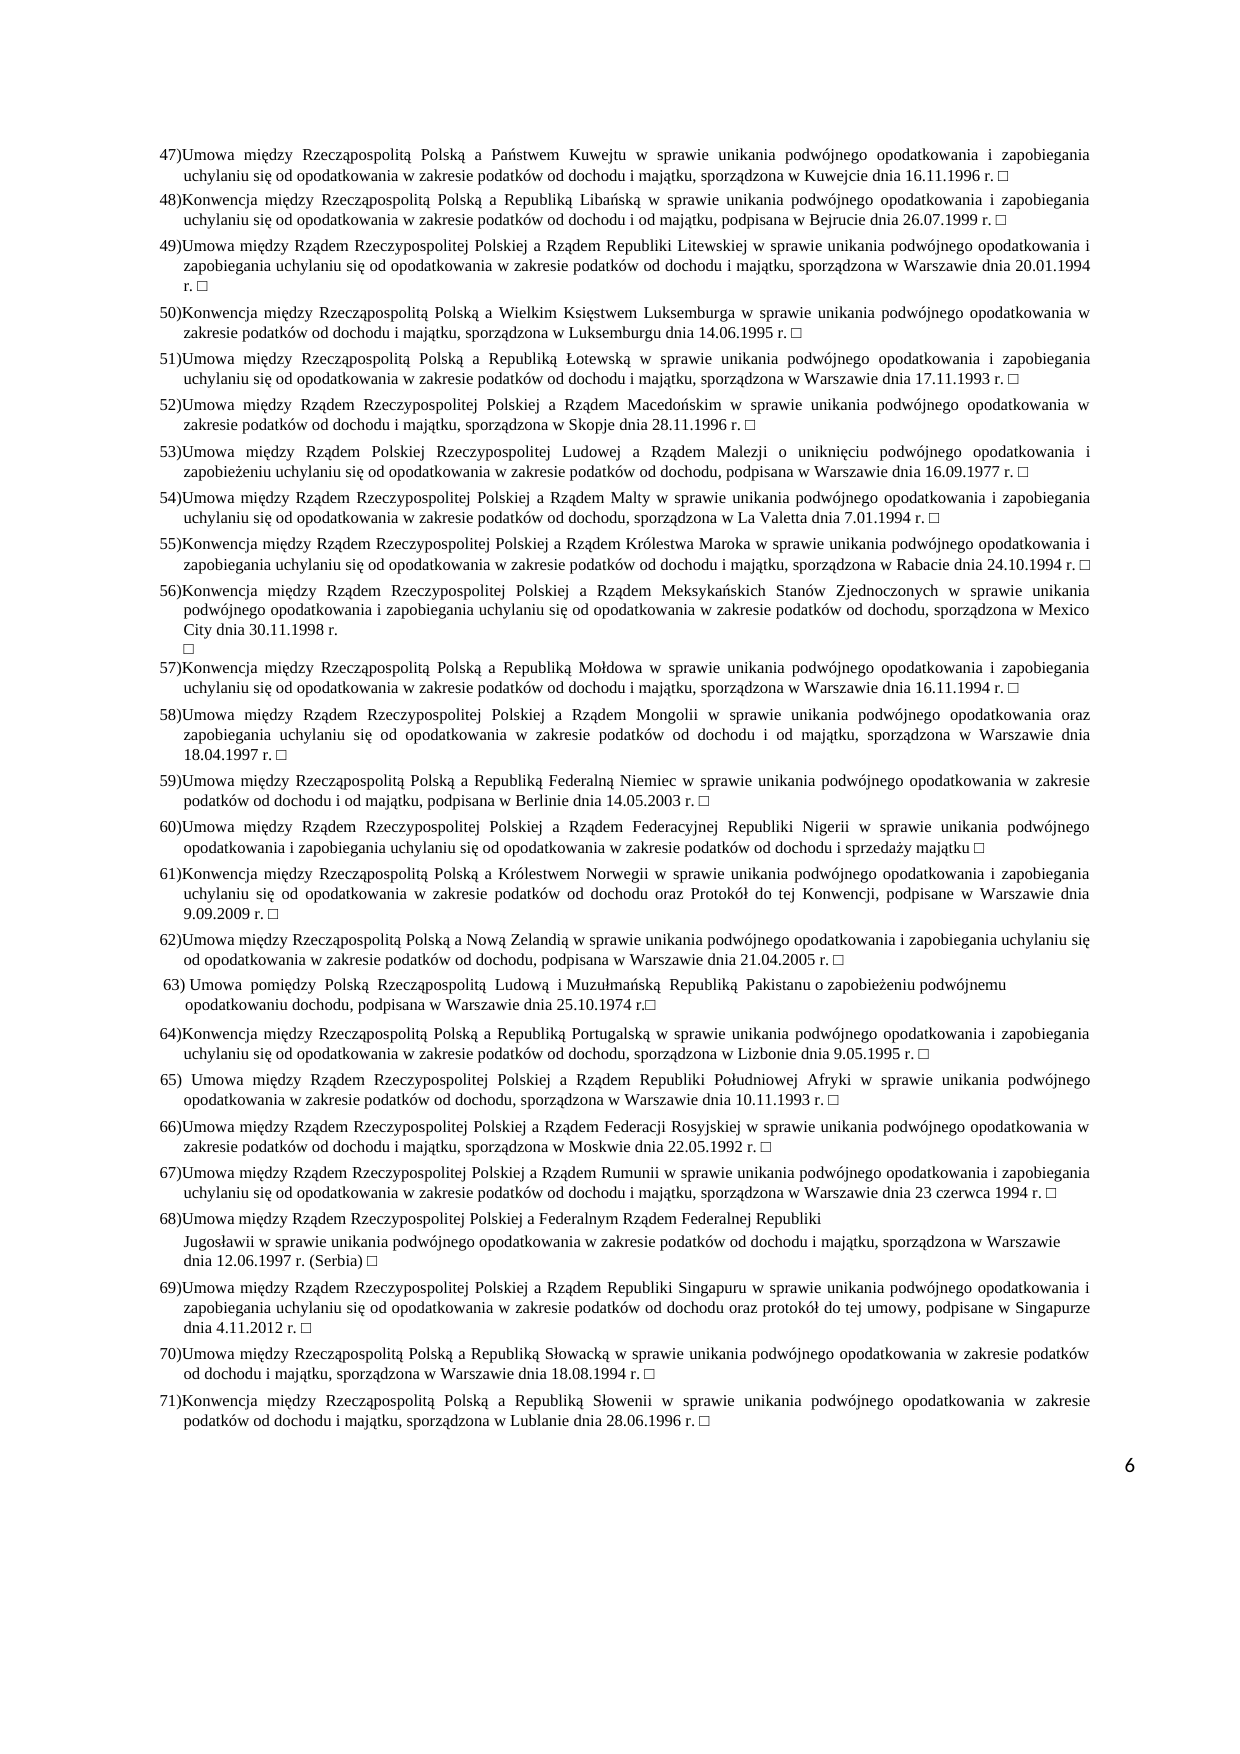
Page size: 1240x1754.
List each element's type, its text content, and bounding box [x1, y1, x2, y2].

list Konwencja między Rządem Rzeczypospolitej Polskiej a Rządem Meksykańskich Stanów Zjednoczonych w sprawie unikania podwójnego opodatkowania i zapobiegania uchylaniu się od opodatkowania w zakresie podatków od dochodu, sporządzona w Mexico City dnia 30.11.1998 r. [159, 581, 1091, 639]
list Umowa między Rządem Rzeczypospolitej Polskiej a Rządem Rumunii w sprawie unikania podwójnego opodatkowania i zapobiegania uchylaniu się od opodatkowania w zakresie podatków od dochodu i majątku, sporządzona w Warszawie dnia 23 czerwca 1994 r. □ [159, 1163, 1091, 1202]
list Umowa między Rządem Rzeczypospolitej Polskiej a Rządem Macedońskim w sprawie unikania podwójnego opodatkowania w zakresie podatków od dochodu i majątku, sporządzona w Skopje dnia 28.11.1996 r. □ [159, 395, 1091, 434]
list Umowa między Rządem Rzeczypospolitej Polskiej a Rządem Republiki Litewskiej w sprawie unikania podwójnego opodatkowania i zapobiegania uchylaniu się od opodatkowania w zakresie podatków od dochodu i majątku, sporządzona w Warszawie dnia 20.01.1994 r. □ [159, 236, 1091, 295]
text Jugosławii w sprawie unikania podwójnego opodatkowania w zakresie podatków od dochodu i majątku, sporządzona w Warszawie dnia 12.06.1997 r. (Serbia) □ [183, 1232, 1091, 1270]
list Konwencja między Rzecząpospolitą Polską a Królestwem Norwegii w sprawie unikania podwójnego opodatkowania i zapobiegania uchylaniu się od opodatkowania w zakresie podatków od dochodu oraz Protokół do tej Konwencji, podpisane w Warszawie dnia 9.09.2009 r. □ [159, 864, 1091, 923]
list Umowa między Rządem Rzeczypospolitej Polskiej a Rządem Federacji Rosyjskiej w sprawie unikania podwójnego opodatkowania w zakresie podatków od dochodu i majątku, sporządzona w Moskwie dnia 22.05.1992 r. □ [159, 1116, 1091, 1156]
text □ [183, 639, 1135, 658]
list Umowa między Rządem Rzeczypospolitej Polskiej a Rządem Republiki Singapuru w sprawie unikania podwójnego opodatkowania i zapobiegania uchylaniu się od opodatkowania w zakresie podatków od dochodu oraz protokół do tej umowy, podpisane w Singapurze dnia 4.11.2012 r. □ [159, 1277, 1091, 1337]
list Umowa między Rzecząpospolitą Polską a Republiką Federalną Niemiec w sprawie unikania podwójnego opodatkowania w zakresie podatków od dochodu i od majątku, podpisana w Berlinie dnia 14.05.2003 r. □ [159, 771, 1091, 810]
list Konwencja między Rzecząpospolitą Polską a Wielkim Księstwem Luksemburga w sprawie unikania podwójnego opodatkowania w zakresie podatków od dochodu i majątku, sporządzona w Luksemburgu dnia 14.06.1995 r. □ [159, 302, 1091, 342]
list Konwencja między Rzecząpospolitą Polską a Republiką Portugalską w sprawie unikania podwójnego opodatkowania i zapobiegania uchylaniu się od opodatkowania w zakresie podatków od dochodu, sporządzona w Lizbonie dnia 9.05.1995 r. □ [159, 1023, 1091, 1063]
list Umowa między Rzecząpospolitą Polską a Republiką Łotewską w sprawie unikania podwójnego opodatkowania i zapobiegania uchylaniu się od opodatkowania w zakresie podatków od dochodu i majątku, sporządzona w Warszawie dnia 17.11.1993 r. □ [159, 349, 1091, 388]
list Konwencja między Rzecząpospolitą Polską a Republiką Słowenii w sprawie unikania podwójnego opodatkowania w zakresie podatków od dochodu i majątku, sporządzona w Lublanie dnia 28.06.1996 r. □ [159, 1390, 1091, 1429]
text 63) Umowa pomiędzy Polską Rzecząpospolitą Ludową i Muzułmańską Republiką Pakistanu o zapobieżeniu podwójnemu opodatkowaniu dochodu, podpisana w Warszawie dnia 25.10.1974 r.□ [156, 974, 1091, 1013]
list Umowa między Rzecząpospolitą Polską a Państwem Kuwejtu w sprawie unikania podwójnego opodatkowania i zapobiegania uchylaniu się od opodatkowania w zakresie podatków od dochodu i majątku, sporządzona w Kuwejcie dnia 16.11.1996 r. □ [159, 145, 1091, 184]
list Konwencja między Rzecząpospolitą Polską a Republiką Mołdowa w sprawie unikania podwójnego opodatkowania i zapobiegania uchylaniu się od opodatkowania w zakresie podatków od dochodu i majątku, sporządzona w Warszawie dnia 16.11.1994 r. □ [159, 658, 1091, 697]
list Konwencja między Rzecząpospolitą Polską a Republiką Libańską w sprawie unikania podwójnego opodatkowania i zapobiegania uchylaniu się od opodatkowania w zakresie podatków od dochodu i od majątku, podpisana w Bejrucie dnia 26.07.1999 r. □ [159, 189, 1091, 229]
list Umowa między Rzecząpospolitą Polską a Nową Zelandią w sprawie unikania podwójnego opodatkowania i zapobiegania uchylaniu się od opodatkowania w zakresie podatków od dochodu, podpisana w Warszawie dnia 21.04.2005 r. □ [159, 930, 1091, 969]
list Umowa między Rzecząpospolitą Polską a Republiką Słowacką w sprawie unikania podwójnego opodatkowania w zakresie podatków od dochodu i majątku, sporządzona w Warszawie dnia 18.08.1994 r. □ [159, 1344, 1091, 1383]
list Umowa między Rządem Rzeczypospolitej Polskiej a Rządem Federacyjnej Republiki Nigerii w sprawie unikania podwójnego opodatkowania i zapobiegania uchylaniu się od opodatkowania w zakresie podatków od dochodu i sprzedaży majątku □ [159, 817, 1091, 857]
list Umowa między Rządem Rzeczypospolitej Polskiej a Rządem Malty w sprawie unikania podwójnego opodatkowania i zapobiegania uchylaniu się od opodatkowania w zakresie podatków od dochodu, sporządzona w La Valetta dnia 7.01.1994 r. □ [159, 488, 1091, 527]
text 65) Umowa między Rządem Rzeczypospolitej Polskiej a Rządem Republiki Południowej Afryki w sprawie unikania podwójnego opodatkowania w zakresie podatków od dochodu, sporządzona w Warszawie dnia 10.11.1993 r. □ [160, 1070, 1091, 1109]
list Umowa między Rządem Rzeczypospolitej Polskiej a Rządem Mongolii w sprawie unikania podwójnego opodatkowania oraz zapobiegania uchylaniu się od opodatkowania w zakresie podatków od dochodu i od majątku, sporządzona w Warszawie dnia 18.04.1997 r. □ [159, 704, 1091, 764]
list Umowa między Rządem Polskiej Rzeczypospolitej Ludowej a Rządem Malezji o uniknięciu podwójnego opodatkowania i zapobieżeniu uchylaniu się od opodatkowania w zakresie podatków od dochodu, podpisana w Warszawie dnia 16.09.1977 r. □ [159, 441, 1091, 481]
list Umowa między Rządem Rzeczypospolitej Polskiej a Federalnym Rządem Federalnej Republiki [159, 1209, 1135, 1228]
list Konwencja między Rządem Rzeczypospolitej Polskiej a Rządem Królestwa Maroka w sprawie unikania podwójnego opodatkowania i zapobiegania uchylaniu się od opodatkowania w zakresie podatków od dochodu i majątku, sporządzona w Rabacie dnia 24.10.1994 r. □ [159, 534, 1091, 573]
